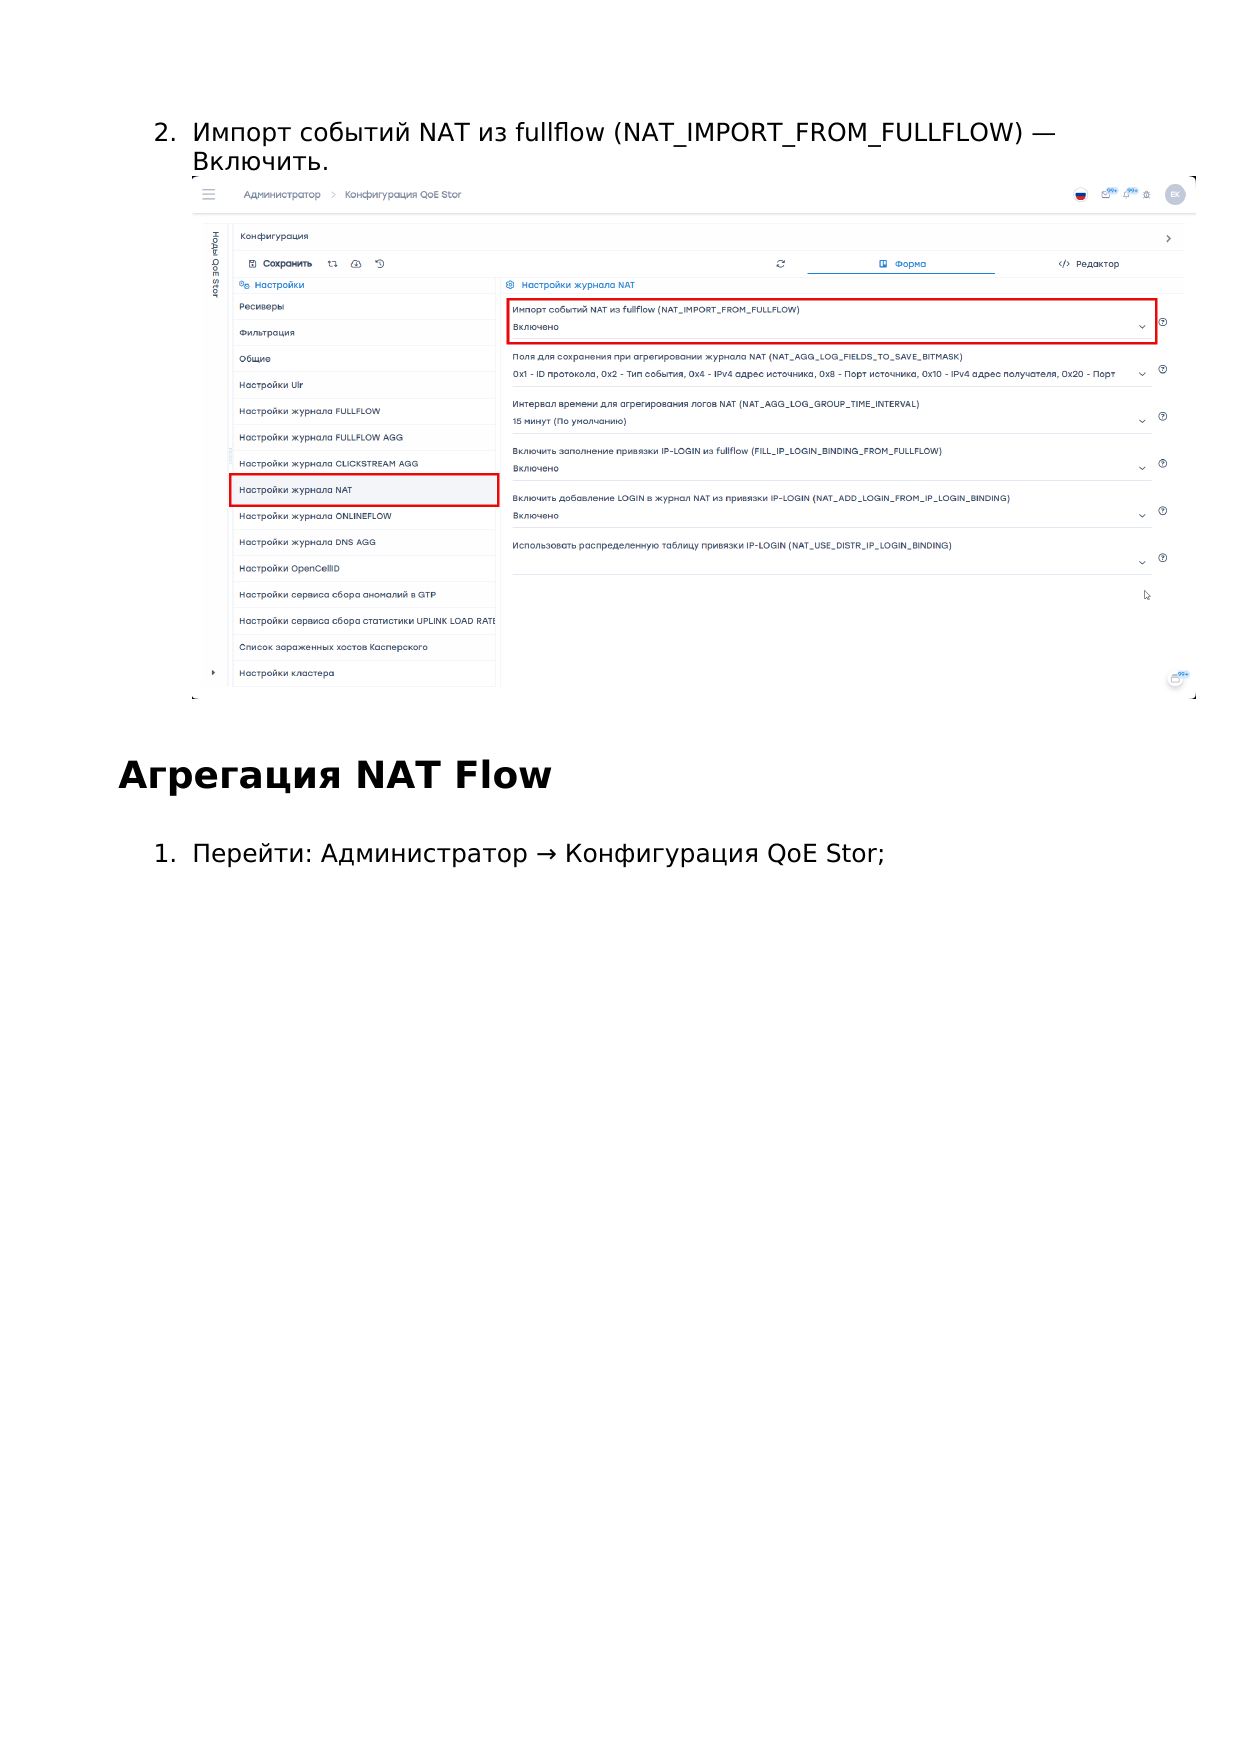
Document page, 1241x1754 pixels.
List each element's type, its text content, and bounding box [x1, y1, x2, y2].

list Перейти: Администратор → Конфигурация QoE Stor; [177, 839, 1122, 868]
subtitle Агрегация NAT Flow [118, 753, 1122, 797]
picture [192, 176, 1196, 699]
list Импорт событий NAT из fullflow (NAT_IMPORT_FROM_FULLFLOW) — Включить. [177, 118, 1122, 699]
